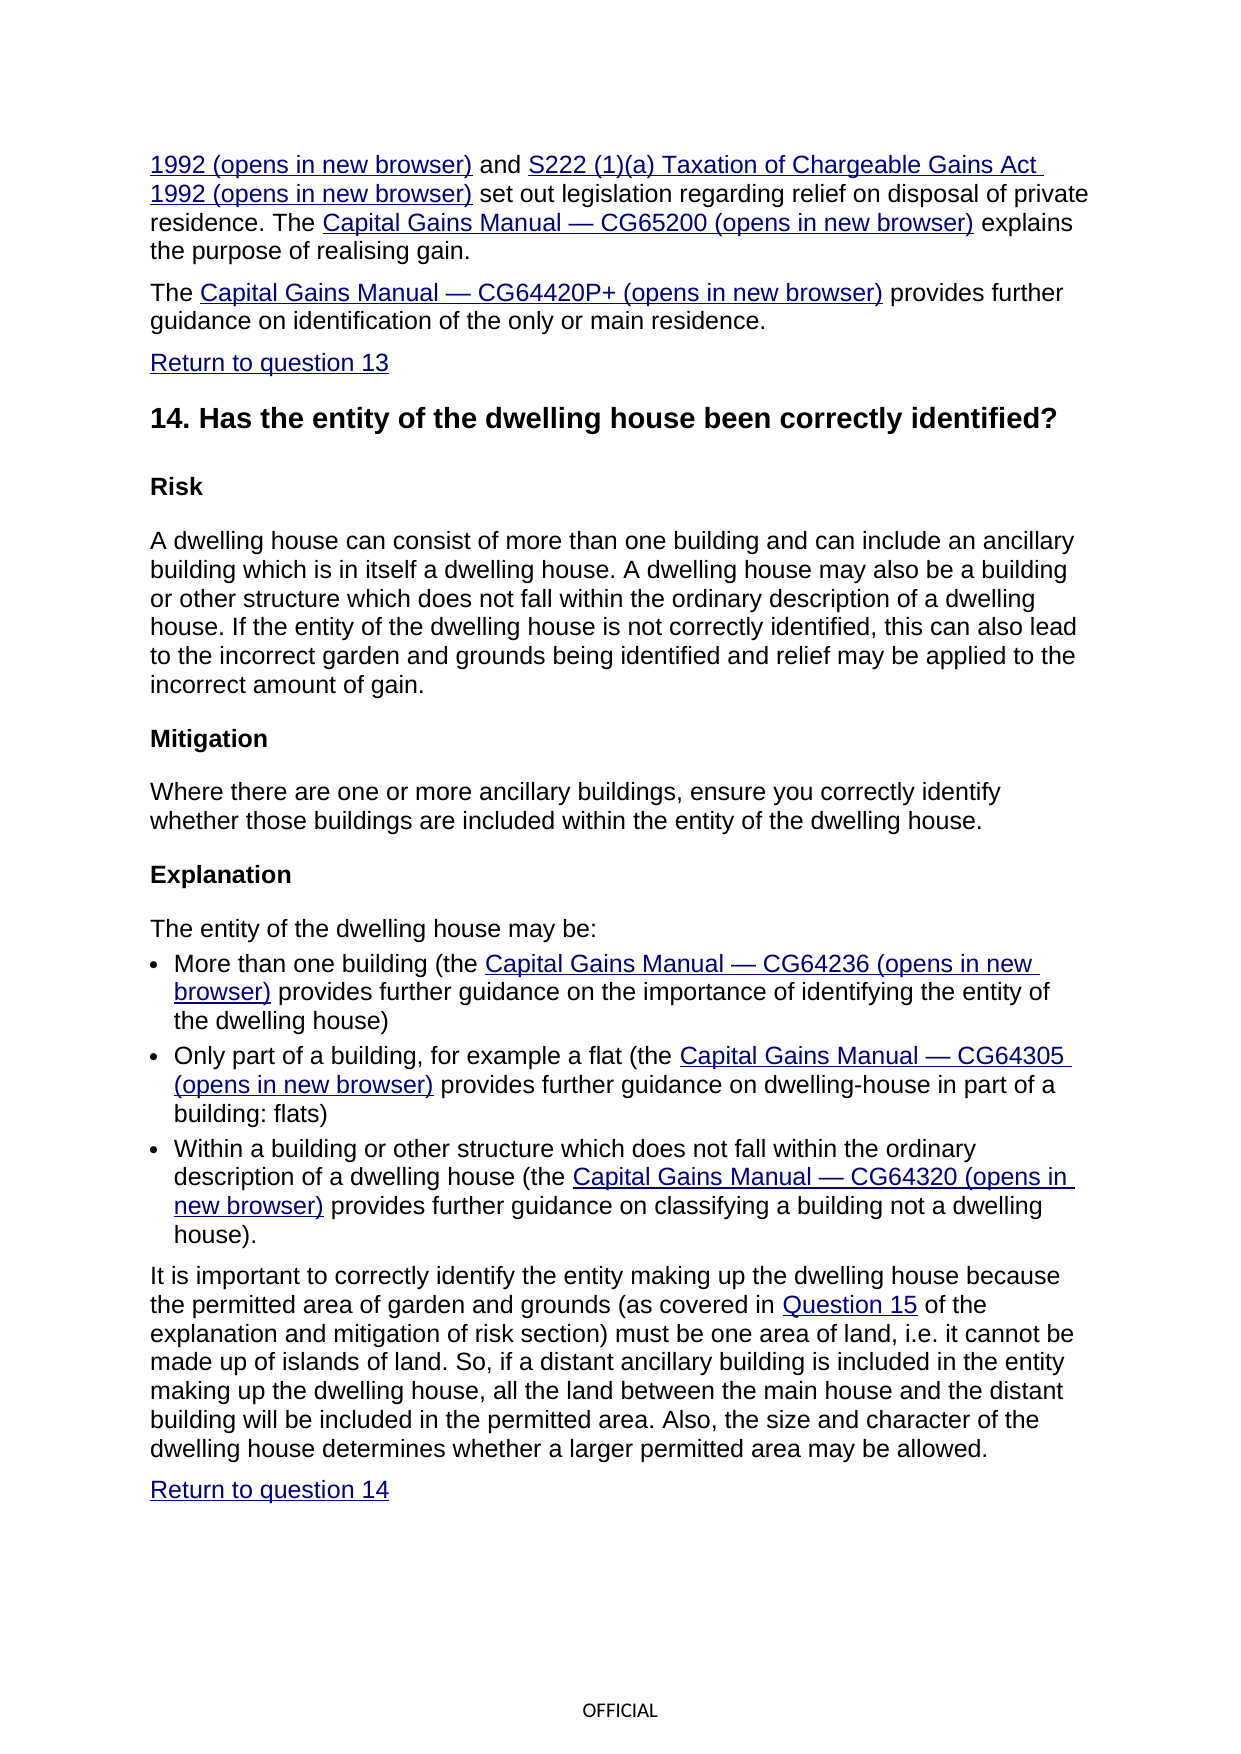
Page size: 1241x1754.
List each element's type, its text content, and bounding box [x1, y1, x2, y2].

subtitle Explanation [150, 860, 1090, 888]
text 1992 (opens in new browser) and S222 (1)(a) Taxation of Chargeable Gains Act 1992 (opens in new browser) set out legislation regarding relief on disposal of private residence. The Capital Gains Manual — CG65200 (opens in new browser) explains the purpose of realising gain. [150, 150, 1090, 265]
list Within a building or other structure which does not fall within the ordinary description of a dwelling house (the Capital Gains Manual — CG64320 (opens in new browser) provides further guidance on classifying a building not a dwelling house). [150, 1133, 1090, 1248]
text The Capital Gains Manual — CG64420P+ (opens in new browser) provides further guidance on identification of the only or main residence. [150, 277, 1090, 335]
text A dwelling house can consist of more than one building and can include an ancillary building which is in itself a dwelling house. A dwelling house may also be a building or other structure which does not fall within the ordinary description of a dwelling house. If the entity of the dwelling house is not correctly identified, this can also lead to the incorrect garden and grounds being identified and relief may be applied to the incorrect amount of gain. [150, 526, 1090, 698]
text The entity of the dwelling house may be: [150, 913, 1090, 942]
subtitle Risk [150, 472, 1090, 501]
subtitle 14. Has the entity of the dwelling house been correctly identified? [150, 401, 1090, 435]
text It is important to correctly identify the entity making up the dwelling house because the permitted area of garden and grounds (as covered in Question 15 of the explanation and mitigation of risk section) must be one area of land, i.e. it cannot be made up of islands of land. So, if a distant ancillary building is included in the entity making up the dwelling house, all the land between the main house and the distant building will be included in the permitted area. Also, the size and character of the dwelling house determines whether a larger permitted area may be allowed. [150, 1261, 1090, 1462]
text Where there are one or more ancillary buildings, ensure you correctly identify whether those buildings are included within the entity of the dwelling house. [150, 777, 1090, 835]
text Return to question 14 [150, 1475, 1090, 1503]
list More than one building (the Capital Gains Manual — CG64236 (opens in new browser) provides further guidance on the importance of identifying the entity of the dwelling house) [150, 948, 1090, 1035]
subtitle Mitigation [150, 723, 1090, 752]
text Return to question 13 [150, 347, 1090, 376]
list Only part of a building, for example a flat (the Capital Gains Manual — CG64305 (opens in new browser) provides further guidance on dwelling-house in part of a building: flats) [150, 1041, 1090, 1127]
